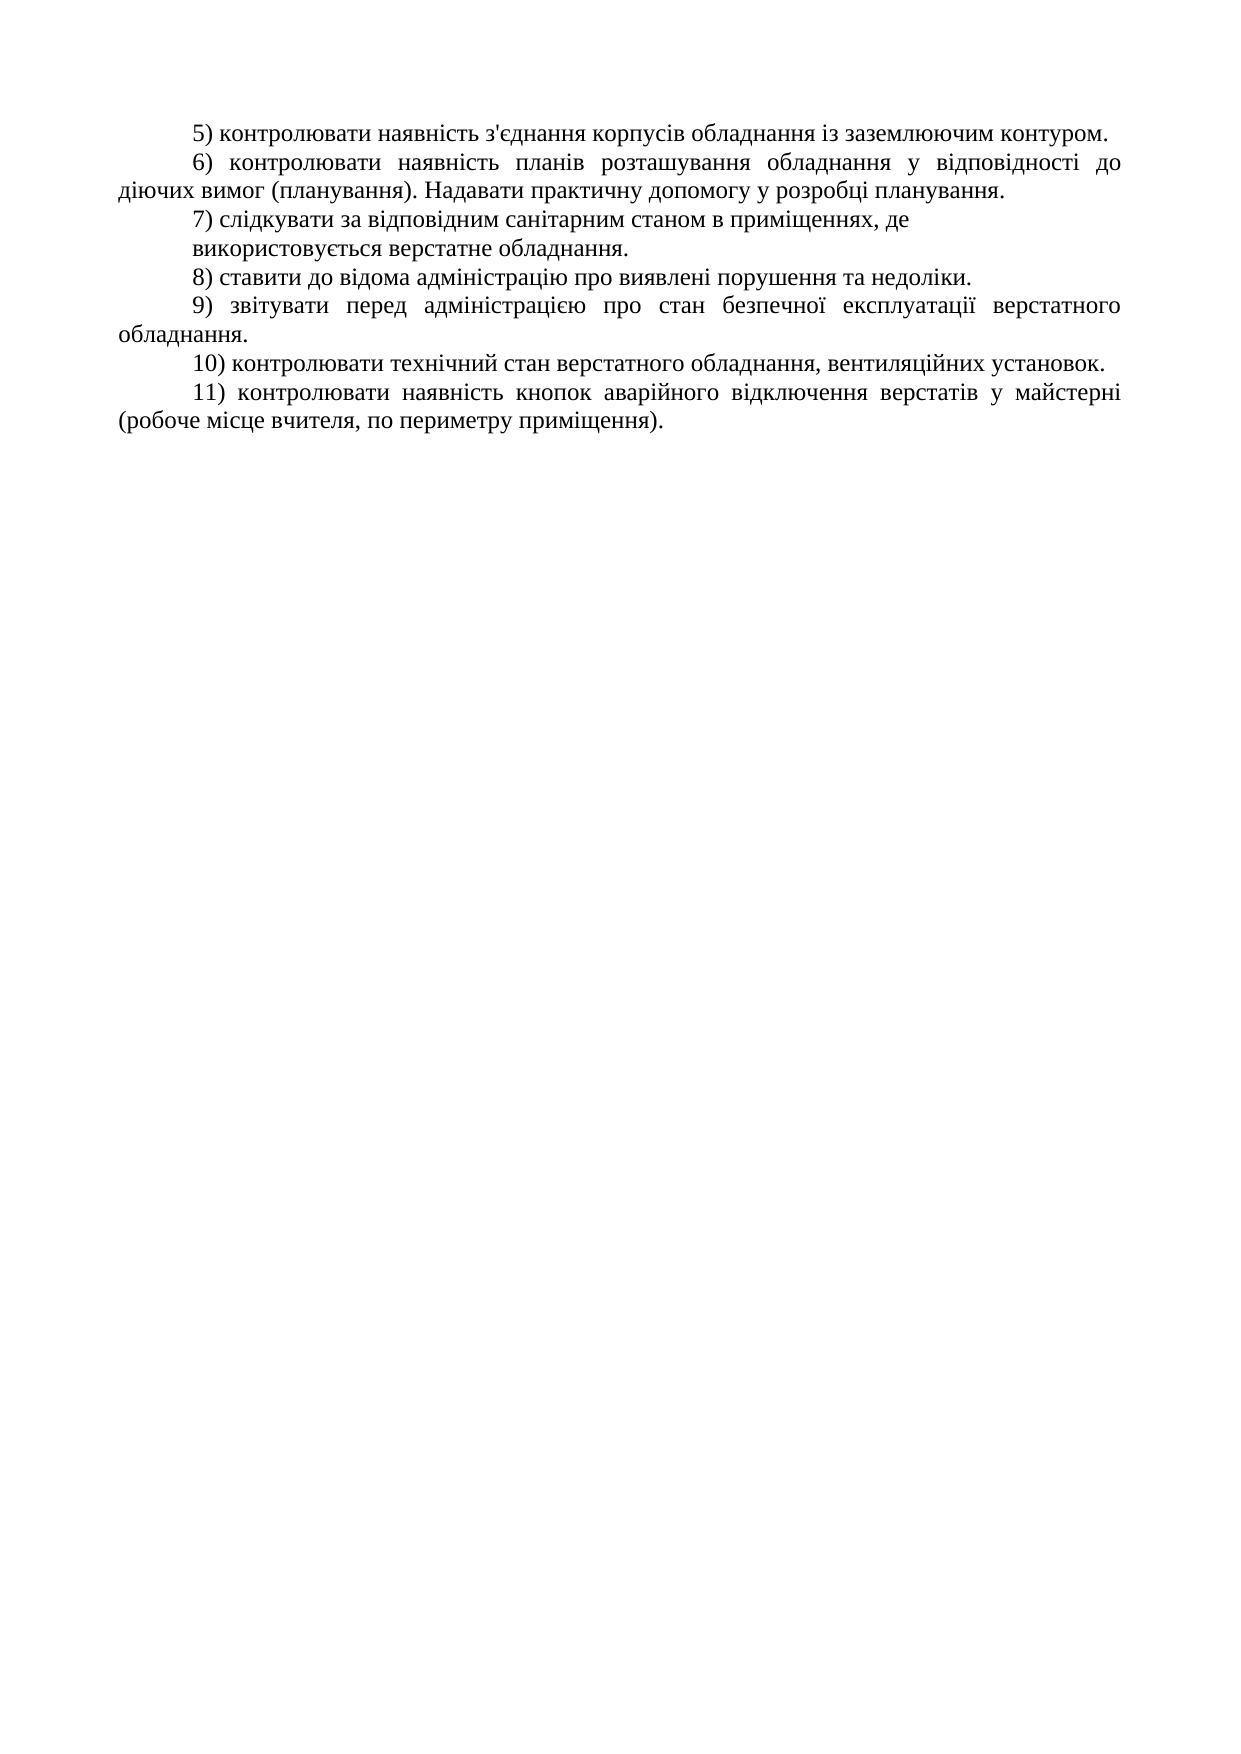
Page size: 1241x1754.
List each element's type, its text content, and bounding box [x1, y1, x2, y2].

text 6) контролювати наявність планів розташування обладнання у відповідності до діючих вимог (планування). Надавати практичну допомогу у розробці планування. [118, 147, 1122, 204]
text 7) слідкувати за відповідним санітарним станом в приміщеннях, де [118, 204, 1122, 233]
text використовується верстатне обладнання. [118, 233, 1122, 262]
text 11) контролювати наявність кнопок аварійного відключення верстатів у майстерні (робоче місце вчителя, по периметру приміщення). [118, 377, 1122, 434]
text 10) контролювати технічний стан верстатного обладнання, вентиляційних установок. [118, 348, 1122, 377]
text 5) контролювати наявність з'єднання корпусів обладнання із заземлюючим контуром. [118, 118, 1122, 147]
text 9) звітувати перед адміністрацією про стан безпечної експлуатації верстатного обладнання. [118, 291, 1122, 348]
text 8) ставити до відома адміністрацію про виявлені порушення та недоліки. [118, 262, 1122, 291]
